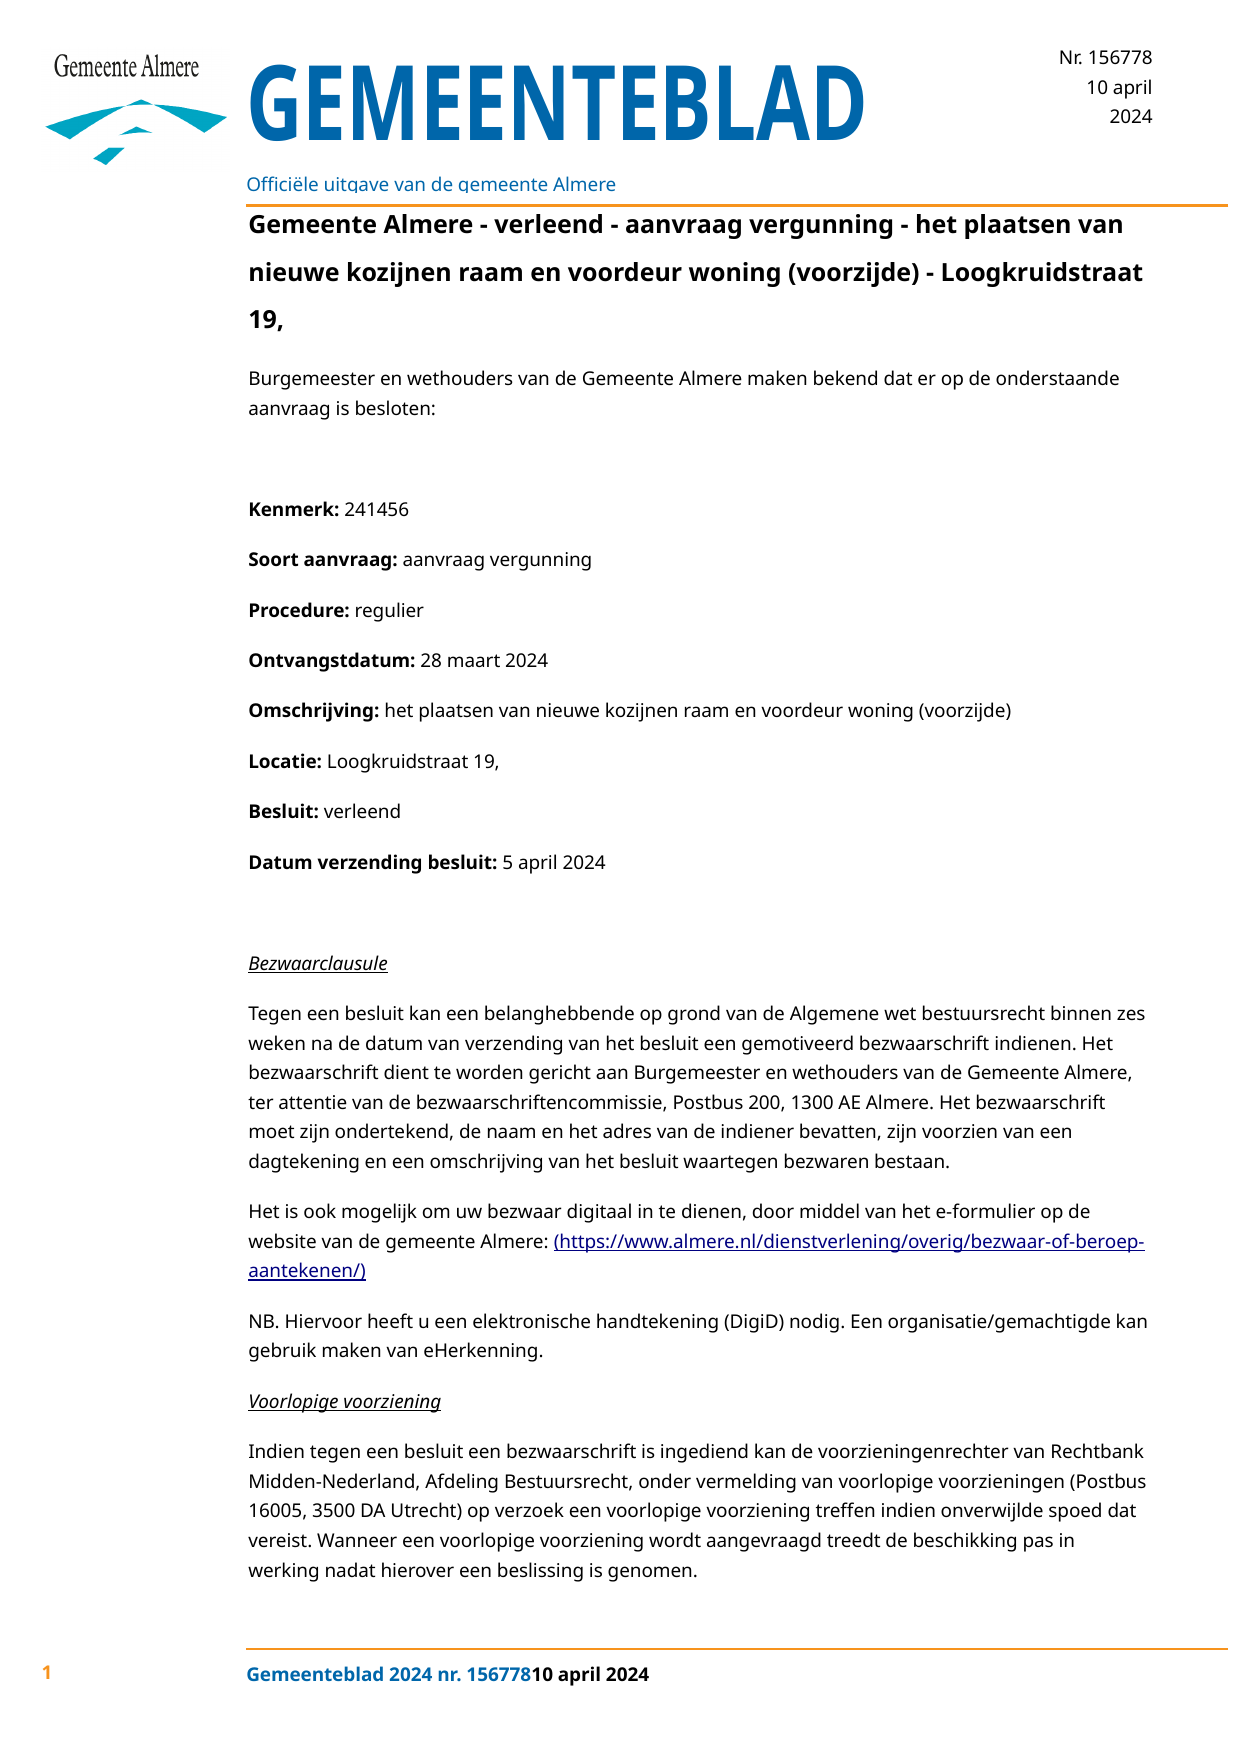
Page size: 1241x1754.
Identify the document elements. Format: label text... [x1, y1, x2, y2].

text Kenmerk: 241456 [248, 496, 1152, 522]
text Indien tegen een besluit een bezwaarschrift is ingediend kan de voorzieningenrechter van Rechtbank Midden-Nederland, Afdeling Bestuursrecht, onder vermelding van voorlopige voorzieningen (Postbus 16005, 3500 DA Utrecht) op verzoek een voorlopige voorziening treffen indien onverwijlde spoed dat vereist. Wanneer een voorlopige voorziening wordt aangevraagd treedt de beschikking pas in werking nadat hierover een beslissing is genomen. [248, 1438, 1152, 1582]
text Ontvangstdatum: 28 maart 2024 [248, 647, 1152, 673]
text Besluit: verleend [248, 798, 1152, 824]
text NB. Hiervoor heeft u een elektronische handtekening (DigiD) nodig. Een organisatie/gemachtigde kan gebruik maken van eHerkenning. [248, 1308, 1152, 1363]
text Voorlopige voorziening [248, 1388, 1152, 1414]
text Datum verzending besluit: 5 april 2024 [248, 849, 1152, 874]
text Gemeente Almere - verleend - aanvraag vergunning - het plaatsen van nieuwe kozijnen raam en voordeur woning (voorzijde) - Loogkruidstraat 19, [248, 207, 1152, 336]
text Tegen een besluit kan een belanghebbende op grond van de Algemene wet bestuursrecht binnen zes weken na de datum van verzending van het besluit een gemotiveerd bezwaarschrift indienen. Het bezwaarschrift dient te worden gericht aan Burgemeester en wethouders van de Gemeente Almere, ter attentie van de bezwaarschriftencommissie, Postbus 200, 1300 AE Almere. Het bezwaarschrift moet zijn ondertekend, de naam en het adres van de indiener bevatten, zijn voorzien van een dagtekening en een omschrijving van het besluit waartegen bezwaren bestaan. [248, 1000, 1152, 1174]
text Omschrijving: het plaatsen van nieuwe kozijnen raam en voordeur woning (voorzijde) [248, 698, 1152, 723]
text Procedure: regulier [248, 597, 1152, 622]
text Soort aanvraag: aanvraag vergunning [248, 546, 1152, 572]
text Locatie: Loogkruidstraat 19, [248, 748, 1152, 774]
text Burgemeester en wethouders van de Gemeente Almere maken bekend dat er op de onderstaande aanvraag is besloten: [248, 366, 1152, 421]
text Het is ook mogelijk om uw bezwaar digitaal in te dienen, door middel van het e-formulier op de website van de gemeente Almere: (https://www.almere.nl/dienstverlening/overig/bezwaar-of-beroep-aantekenen/) [248, 1198, 1152, 1283]
text Bezwaarclausule [248, 950, 1152, 975]
picture [41, 47, 231, 172]
